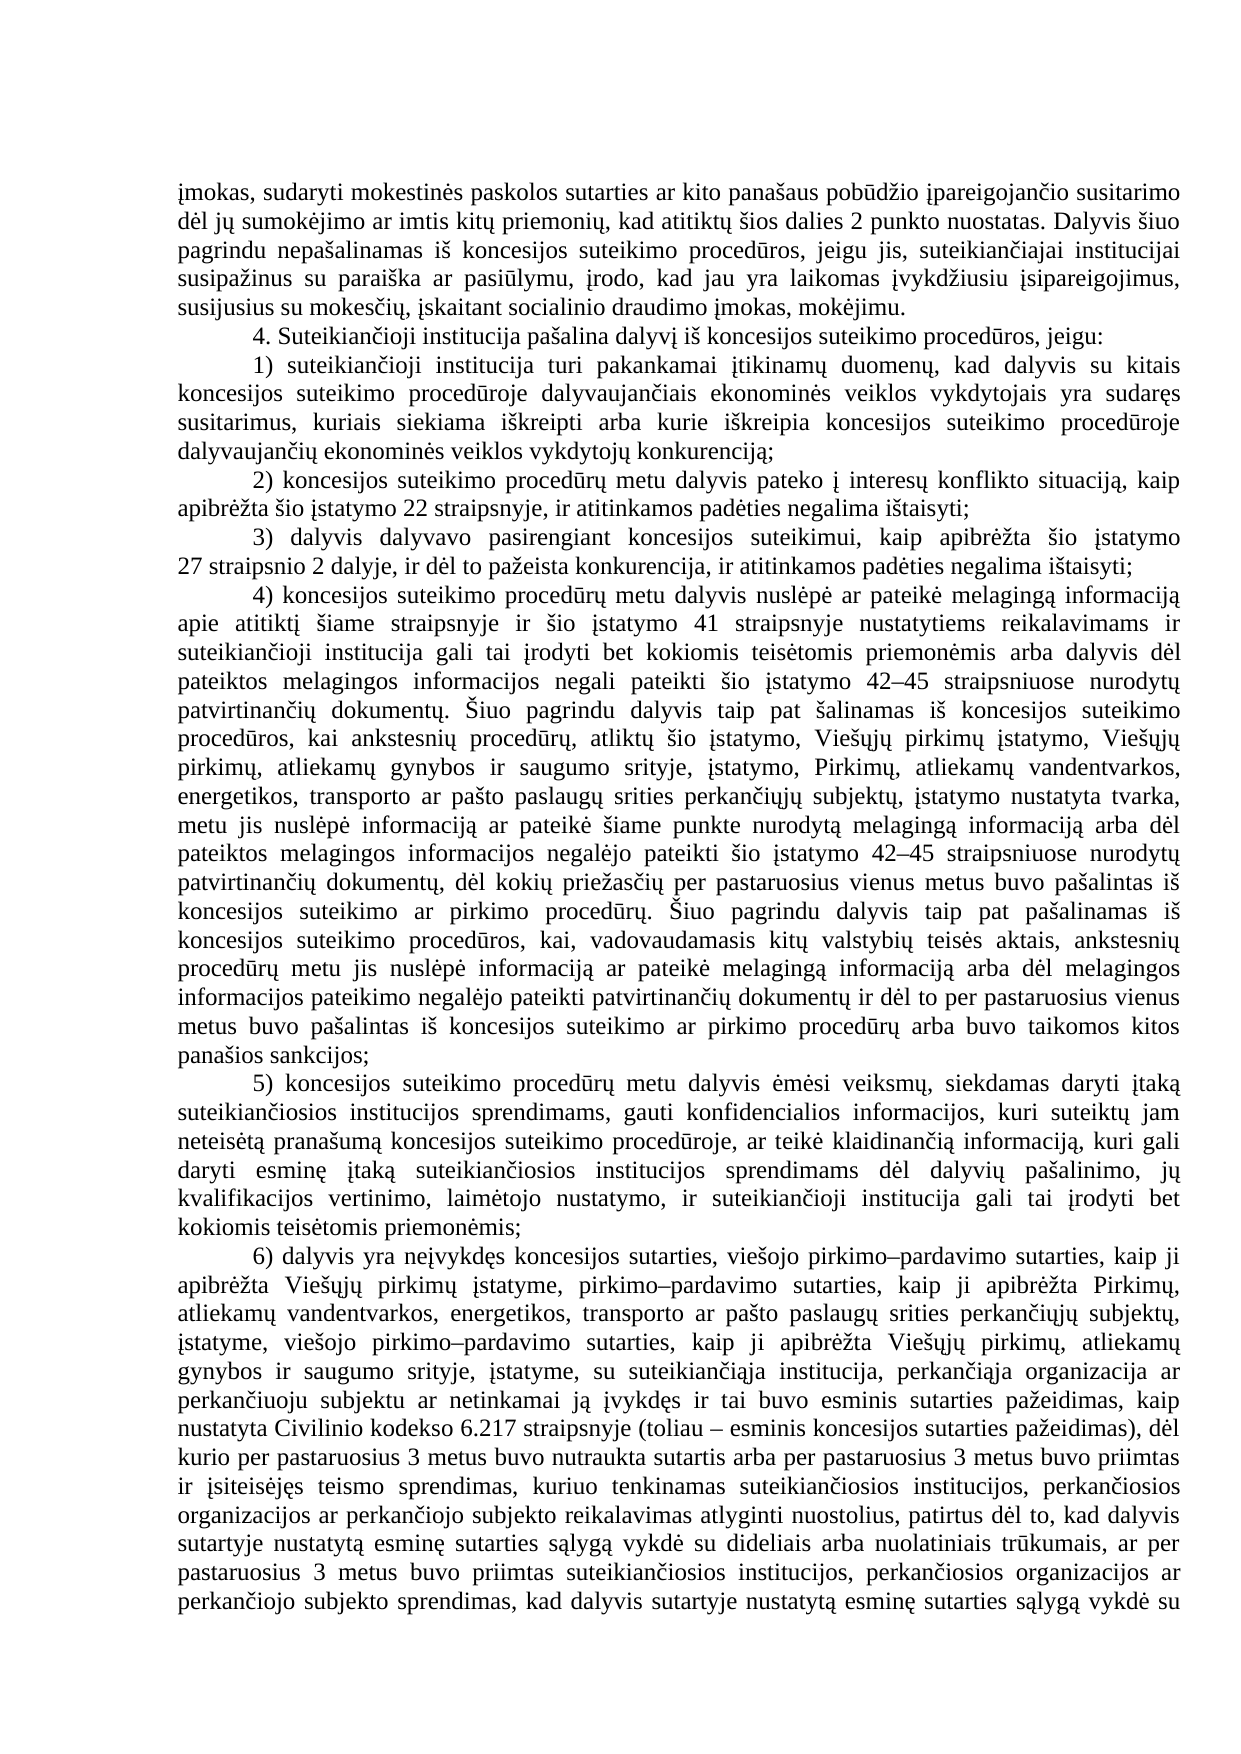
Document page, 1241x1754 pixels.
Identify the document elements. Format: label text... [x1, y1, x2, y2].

subtitle 2) koncesijos suteikimo procedūrų metu dalyvis pateko į interesų konflikto situaciją, kaip apibrėžta šio įstatymo 22 straipsnyje, ir atitinkamos padėties negalima ištaisyti; [177, 465, 1181, 522]
subtitle 4. Suteikiančioji institucija pašalina dalyvį iš koncesijos suteikimo procedūros, jeigu: [177, 321, 1181, 350]
subtitle 6) dalyvis yra neįvykdęs koncesijos sutarties, viešojo pirkimo–pardavimo sutarties, kaip ji apibrėžta Viešųjų pirkimų įstatyme, pirkimo–pardavimo sutarties, kaip ji apibrėžta Pirkimų, atliekamų vandentvarkos, energetikos, transporto ar pašto paslaugų srities perkančiųjų subjektų, įstatyme, viešojo pirkimo–pardavimo sutarties, kaip ji apibrėžta Viešųjų pirkimų, atliekamų gynybos ir saugumo srityje, įstatyme, su suteikiančiąja institucija, perkančiąja organizacija ar perkančiuoju subjektu ar netinkamai ją įvykdęs ir tai buvo esminis sutarties pažeidimas, kaip nustatyta Civilinio kodekso 6.217 straipsnyje (toliau – esminis koncesijos sutarties pažeidimas), dėl kurio per pastaruosius 3 metus buvo nutraukta sutartis arba per pastaruosius 3 metus buvo priimtas ir įsiteisėjęs teismo sprendimas, kuriuo tenkinamas suteikiančiosios institucijos, perkančiosios organizacijos ar perkančiojo subjekto reikalavimas atlyginti nuostolius, patirtus dėl to, kad dalyvis sutartyje nustatytą esminę sutarties sąlygą vykdė su dideliais arba nuolatiniais trūkumais, ar per pastaruosius 3 metus buvo priimtas suteikiančiosios institucijos, perkančiosios organizacijos ar perkančiojo subjekto sprendimas, kad dalyvis sutartyje nustatytą esminę sutarties sąlygą vykdė su [177, 1241, 1181, 1615]
subtitle 4) koncesijos suteikimo procedūrų metu dalyvis nuslėpė ar pateikė melagingą informaciją apie atitiktį šiame straipsnyje ir šio įstatymo 41 straipsnyje nustatytiems reikalavimams ir suteikiančioji institucija gali tai įrodyti bet kokiomis teisėtomis priemonėmis arba dalyvis dėl pateiktos melagingos informacijos negali pateikti šio įstatymo 42–45 straipsniuose nurodytų patvirtinančių dokumentų. Šiuo pagrindu dalyvis taip pat šalinamas iš koncesijos suteikimo procedūros, kai ankstesnių procedūrų, atliktų šio įstatymo, Viešųjų pirkimų įstatymo, Viešųjų pirkimų, atliekamų gynybos ir saugumo srityje, įstatymo, Pirkimų, atliekamų vandentvarkos, energetikos, transporto ar pašto paslaugų srities perkančiųjų subjektų, įstatymo nustatyta tvarka, metu jis nuslėpė informaciją ar pateikė šiame punkte nurodytą melagingą informaciją arba dėl pateiktos melagingos informacijos negalėjo pateikti šio įstatymo 42–45 straipsniuose nurodytų patvirtinančių dokumentų, dėl kokių priežasčių per pastaruosius vienus metus buvo pašalintas iš koncesijos suteikimo ar pirkimo procedūrų. Šiuo pagrindu dalyvis taip pat pašalinamas iš koncesijos suteikimo procedūros, kai, vadovaudamasis kitų valstybių teisės aktais, ankstesnių procedūrų metu jis nuslėpė informaciją ar pateikė melagingą informaciją arba dėl melagingos informacijos pateikimo negalėjo pateikti patvirtinančių dokumentų ir dėl to per pastaruosius vienus metus buvo pašalintas iš koncesijos suteikimo ar pirkimo procedūrų arba buvo taikomos kitos panašios sankcijos; [177, 580, 1181, 1068]
subtitle 3) dalyvis dalyvavo pasirengiant koncesijos suteikimui, kaip apibrėžta šio įstatymo 27 straipsnio 2 dalyje, ir dėl to pažeista konkurencija, ir atitinkamos padėties negalima ištaisyti; [177, 522, 1181, 580]
subtitle 5) koncesijos suteikimo procedūrų metu dalyvis ėmėsi veiksmų, siekdamas daryti įtaką suteikiančiosios institucijos sprendimams, gauti konfidencialios informacijos, kuri suteiktų jam neteisėtą pranašumą koncesijos suteikimo procedūroje, ar teikė klaidinančią informaciją, kuri gali daryti esminę įtaką suteikiančiosios institucijos sprendimams dėl dalyvių pašalinimo, jų kvalifikacijos vertinimo, laimėtojo nustatymo, ir suteikiančioji institucija gali tai įrodyti bet kokiomis teisėtomis priemonėmis; [177, 1068, 1181, 1241]
subtitle 1) suteikiančioji institucija turi pakankamai įtikinamų duomenų, kad dalyvis su kitais koncesijos suteikimo procedūroje dalyvaujančiais ekonominės veiklos vykdytojais yra sudaręs susitarimus, kuriais siekiama iškreipti arba kurie iškreipia koncesijos suteikimo procedūroje dalyvaujančių ekonominės veiklos vykdytojų konkurenciją; [177, 350, 1181, 465]
text įmokas, sudaryti mokestinės paskolos sutarties ar kito panašaus pobūdžio įpareigojančio susitarimo dėl jų sumokėjimo ar imtis kitų priemonių, kad atitiktų šios dalies 2 punkto nuostatas. Dalyvis šiuo pagrindu nepašalinamas iš koncesijos suteikimo procedūros, jeigu jis, suteikiančiajai institucijai susipažinus su paraiška ar pasiūlymu, įrodo, kad jau yra laikomas įvykdžiusiu įsipareigojimus, susijusius su mokesčių, įskaitant socialinio draudimo įmokas, mokėjimu. [177, 177, 1181, 321]
